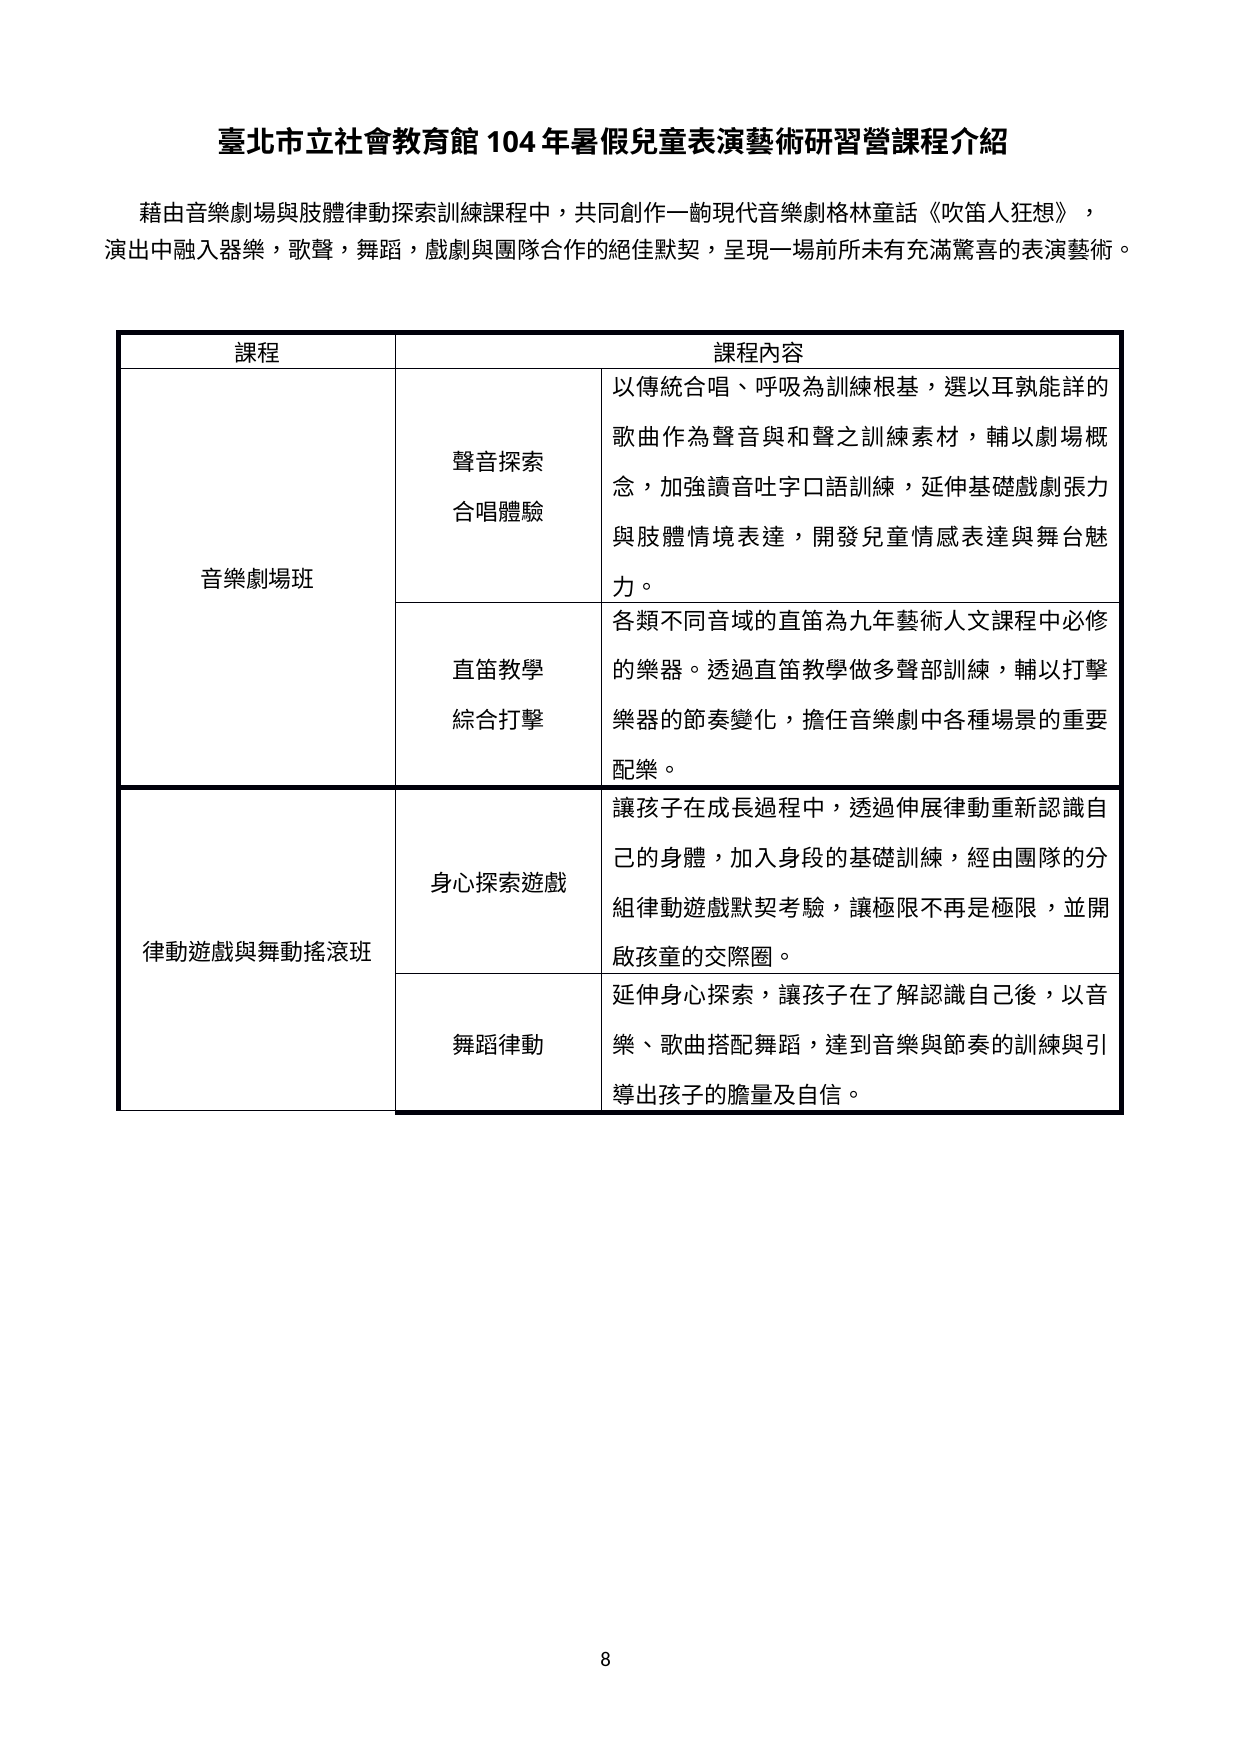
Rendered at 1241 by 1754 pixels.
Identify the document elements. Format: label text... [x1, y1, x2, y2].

table_cell 聲音探索 合唱體驗 [396, 369, 601, 602]
table_cell 讓孩子在成長過程中，透過伸展律動重新認識自己的身體，加入身段的基礎訓練，經由團隊的分組律動遊戲默契考驗，讓極限不再是極限，並開啟孩童的交際圈。 [602, 790, 1119, 972]
text 演出中融入器樂，歌聲，舞蹈，戲劇與團隊合作的絕佳默契，呈現一場前所未有充滿驚喜的表演藝術。 [75, 224, 1165, 261]
text 臺北市立社會教育館104年暑假兒童表演藝術研習營課程介紹 [60, 96, 1165, 171]
table_cell 音樂劇場班 [121, 369, 395, 785]
table_cell 各類不同音域的直笛為九年藝術人文課程中必修的樂器。透過直笛教學做多聲部訓練，輔以打擊樂器的節奏變化，擔任音樂劇中各種場景的重要配樂。 [602, 603, 1119, 785]
table_header 課程內容 [396, 335, 1119, 368]
table_cell 舞蹈律動 [396, 974, 601, 1110]
text 藉由音樂劇場與肢體律動探索訓練課程中，共同創作一齣現代音樂劇格林童話《吹笛人狂想》， [75, 186, 1165, 224]
table_cell 律動遊戲與舞動搖滾班 [121, 790, 395, 1110]
table_header 課程 [121, 335, 395, 368]
table_cell 身心探索遊戲 [396, 790, 601, 972]
table_cell 直笛教學 綜合打擊 [396, 603, 601, 785]
table_cell 以傳統合唱、呼吸為訓練根基，選以耳孰能詳的歌曲作為聲音與和聲之訓練素材，輔以劇場概念，加強讀音吐字口語訓練，延伸基礎戲劇張力與肢體情境表達，開發兒童情感表達與舞台魅力。 [602, 369, 1119, 602]
table_cell 延伸身心探索，讓孩子在了解認識自己後，以音樂、歌曲搭配舞蹈，達到音樂與節奏的訓練與引導出孩子的膽量及自信。 [602, 974, 1119, 1110]
